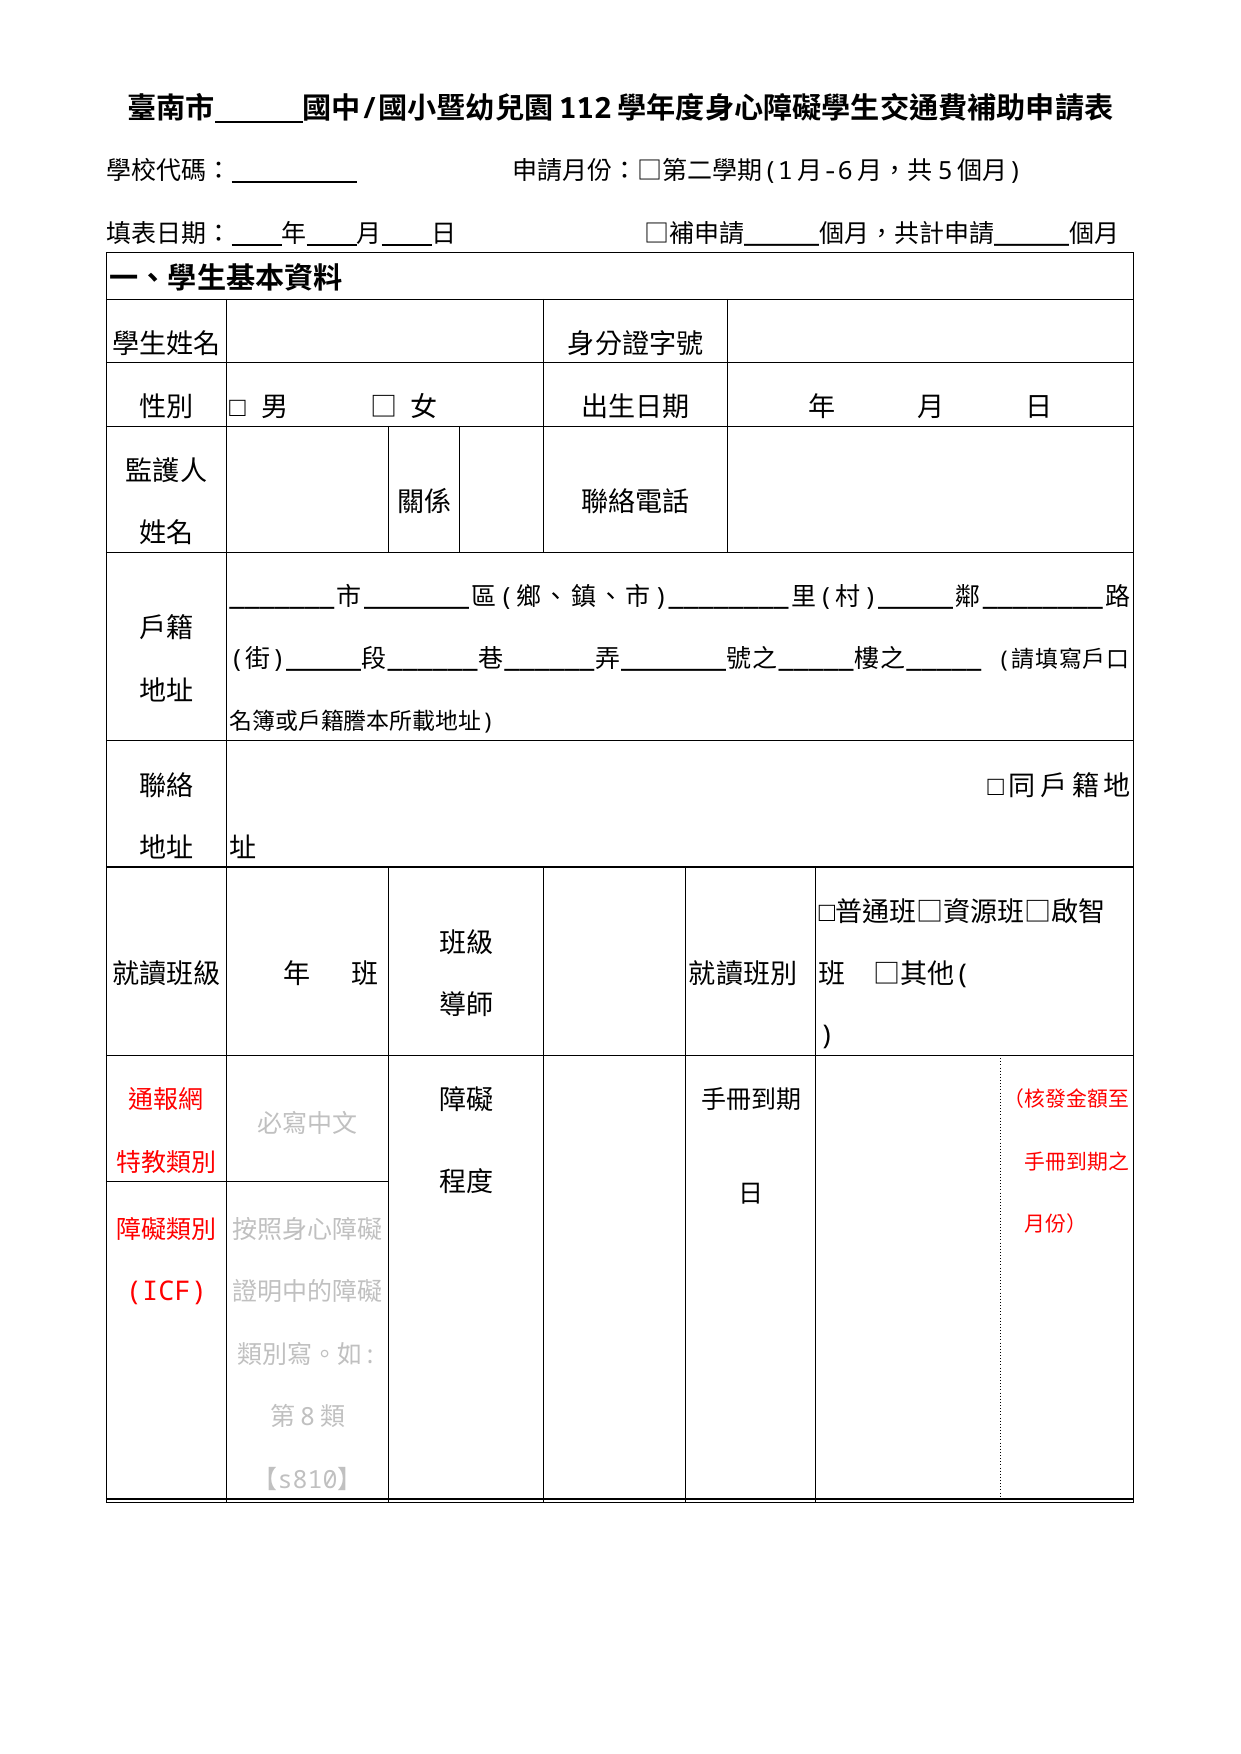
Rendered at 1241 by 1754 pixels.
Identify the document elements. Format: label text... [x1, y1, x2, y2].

table_cell 戶籍 地址 [107, 553, 226, 740]
text 填表日期： 年 月 日 □補申請_____個月，共計申請_____個月 [106, 189, 1134, 252]
text 學校代碼： 申請月份：□第二學期(1月-6月，共5個月) [106, 127, 1134, 189]
table_cell 必寫中文 [227, 1056, 388, 1181]
table_cell 性別 [107, 363, 226, 426]
table_cell 聯絡電話 [544, 427, 727, 552]
table_cell 就讀班別 [686, 868, 815, 1055]
table_cell 班級 導師 [389, 868, 543, 1055]
table_cell _______市_______區(鄉、鎮、市)________里(村)_____鄰________路(街)_____段______巷______弄_______號之_____樓之_____ (請填寫戶口名簿或戶籍謄本所載地址) [227, 553, 1133, 740]
table_cell [460, 427, 543, 552]
table_cell 聯絡 地址 [107, 741, 226, 866]
table_cell 學生姓名 [107, 300, 226, 362]
table_cell [544, 1056, 685, 1498]
table_cell □同戶籍地址 [227, 741, 1133, 866]
table_cell [227, 427, 388, 552]
table_cell 監護人 姓名 [107, 427, 226, 552]
table_cell 障礙 程度 [389, 1056, 543, 1498]
table_cell □ 男 □ 女 [227, 363, 543, 426]
table_cell [544, 868, 685, 1055]
table_header 一、學生基本資料 [107, 253, 1133, 299]
table_cell （核發金額至手冊到期之月份） [1001, 1056, 1133, 1498]
table_cell 就讀班級 [107, 868, 226, 1055]
table_cell 出生日期 [544, 363, 727, 426]
table_cell 身分證字號 [544, 300, 727, 362]
table_cell □普通班□資源班□啟智班 □其他( ) [816, 868, 1133, 1055]
table_cell 按照身心障礙證明中的障礙類別寫。如:第8類【s810】 [227, 1182, 388, 1498]
table_cell 年 月 日 [728, 363, 1133, 426]
table_cell [728, 427, 1133, 552]
table_cell [816, 1056, 1001, 1498]
table_cell 手冊到期日 [686, 1056, 815, 1498]
table_cell 障礙類別(ICF) [107, 1182, 226, 1498]
table_cell 年 班 [227, 868, 388, 1055]
table_cell [227, 300, 543, 362]
table_cell 通報網 特教類別 [107, 1056, 226, 1181]
text 臺南市 國中/國小暨幼兒園112學年度身心障礙學生交通費補助申請表 [106, 64, 1134, 127]
table_cell [728, 300, 1133, 362]
table_cell 關係 [389, 427, 459, 552]
